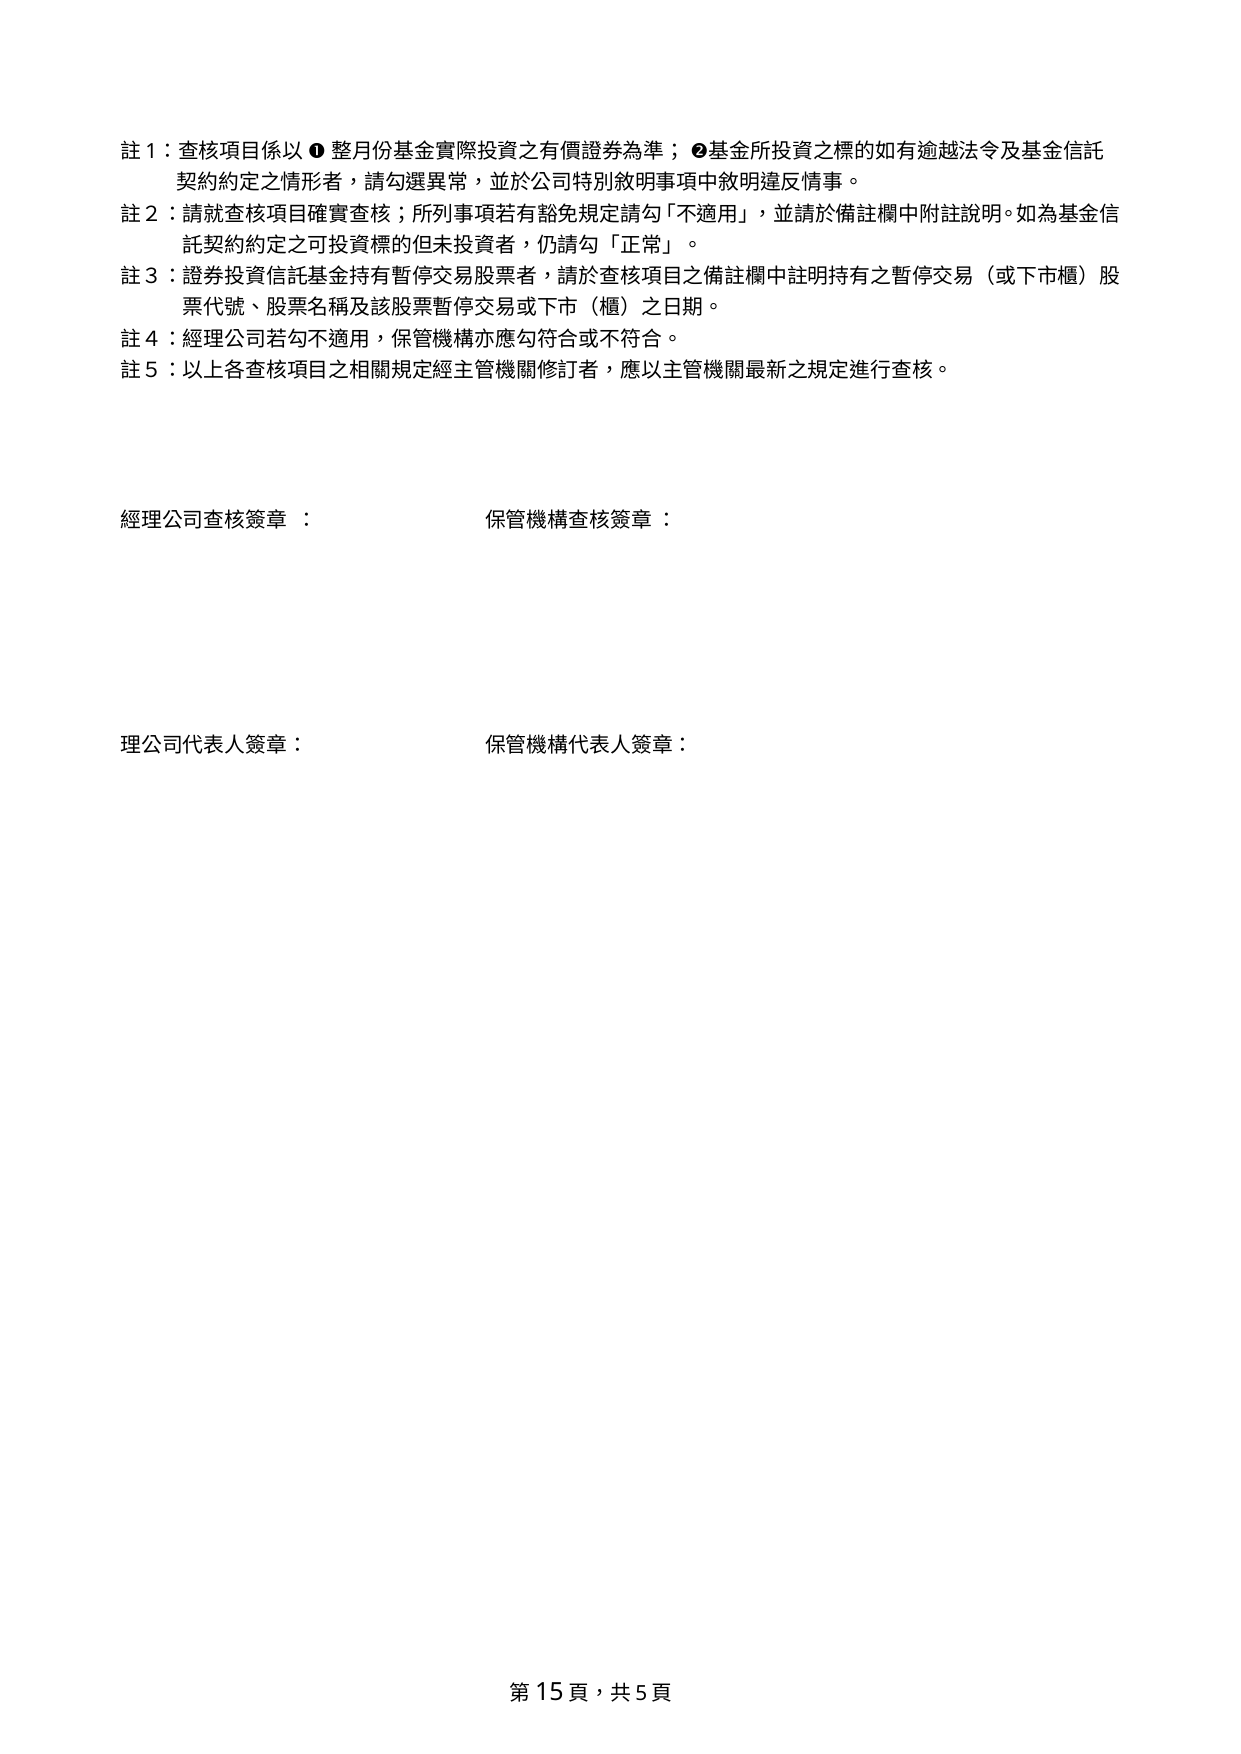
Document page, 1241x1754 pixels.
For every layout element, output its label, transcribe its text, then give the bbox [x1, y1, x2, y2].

text 註３：證券投資信託基金持有暫停交易股票者，請於查核項目之備註欄中註明持有之暫停交易（或下市櫃）股票代號、股票名稱及該股票暫停交易或下市（櫃）之日期。 [120, 258, 1120, 321]
text 註1：查核項目係以  整月份基金實際投資之有價證券為準； 基金所投資之標的如有逾越法令及基金信託契約約定之情形者，請勾選異常，並於公司特別敘明事項中敘明違反情事。 [120, 133, 1120, 196]
text 經理公司查核簽章 ： 保管機構查核簽章 ： [120, 496, 1120, 533]
text 理公司代表人簽章： 保管機構代表人簽章： [120, 721, 1120, 758]
text 註４：經理公司若勾不適用，保管機構亦應勾符合或不符合。 [120, 321, 1120, 352]
text 註２：請就查核項目確實查核；所列事項若有豁免規定請勾「不適用」，並請於備註欄中附註說明。如為基金信託契約約定之可投資標的但未投資者，仍請勾「正常」。 [120, 196, 1120, 258]
text 註５：以上各查核項目之相關規定經主管機關修訂者，應以主管機關最新之規定進行查核。 [120, 352, 1120, 383]
